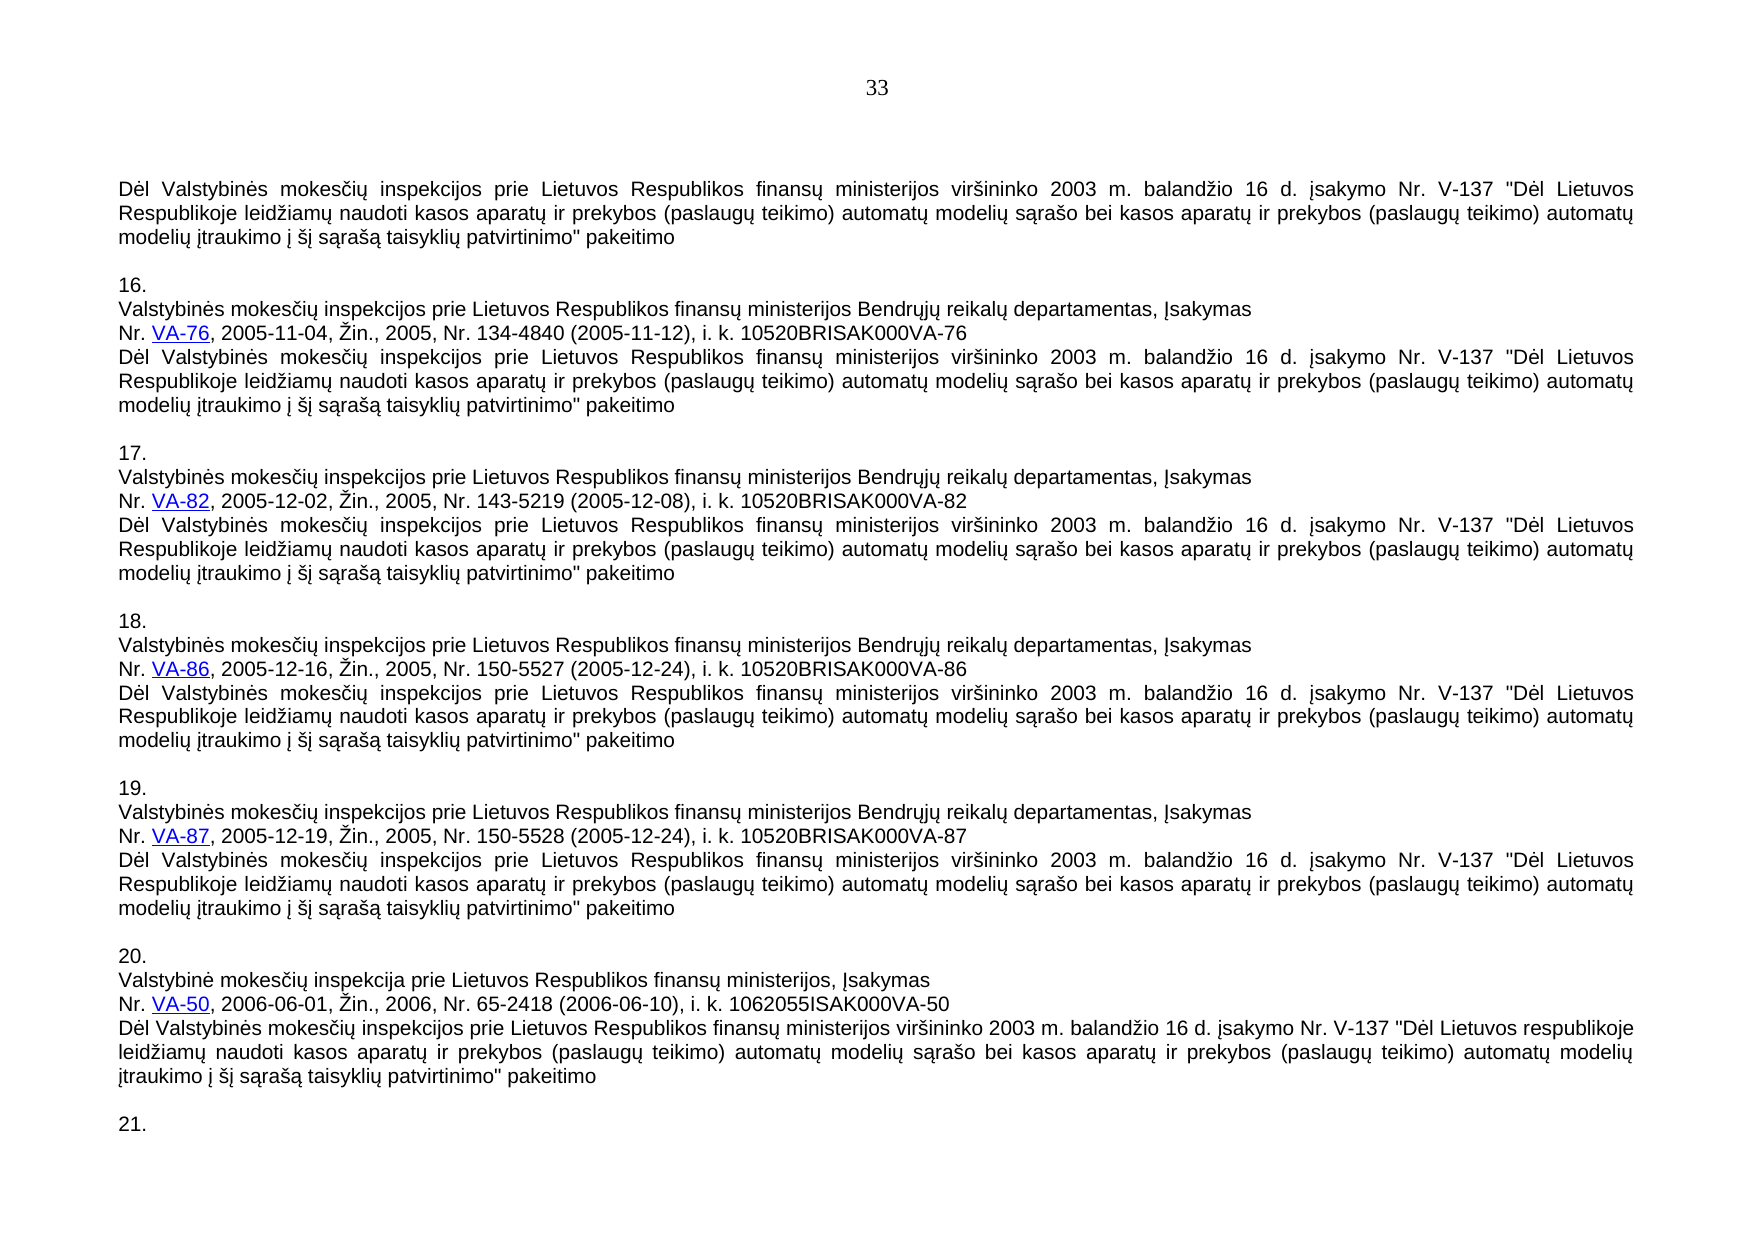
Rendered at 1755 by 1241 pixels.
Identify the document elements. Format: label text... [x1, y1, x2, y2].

text 21. [118, 1112, 1636, 1136]
text Valstybinės mokesčių inspekcijos prie Lietuvos Respublikos finansų ministerijos Bendrųjų reikalų departamentas, Įsakymas [118, 632, 1636, 656]
text Nr. VA-87, 2005-12-19, Žin., 2005, Nr. 150-5528 (2005-12-24), i. k. 10520BRISAK000VA-87 [118, 824, 1636, 848]
text Nr. VA-76, 2005-11-04, Žin., 2005, Nr. 134-4840 (2005-11-12), i. k. 10520BRISAK000VA-76 [118, 321, 1636, 345]
text Nr. VA-50, 2006-06-01, Žin., 2006, Nr. 65-2418 (2006-06-10), i. k. 1062055ISAK000VA-50 [118, 992, 1636, 1016]
text Valstybinės mokesčių inspekcijos prie Lietuvos Respublikos finansų ministerijos Bendrųjų reikalų departamentas, Įsakymas [118, 465, 1636, 489]
text 19. [118, 776, 1636, 800]
text Dėl Valstybinės mokesčių inspekcijos prie Lietuvos Respublikos finansų ministerijos viršininko 2003 m. balandžio 16 d. įsakymo Nr. V-137 "Dėl Lietuvos Respublikoje leidžiamų naudoti kasos aparatų ir prekybos (paslaugų teikimo) automatų modelių sąrašo bei kasos aparatų ir prekybos (paslaugų teikimo) automatų modelių įtraukimo į šį sąrašą taisyklių patvirtinimo" pakeitimo [118, 345, 1636, 417]
text Valstybinės mokesčių inspekcijos prie Lietuvos Respublikos finansų ministerijos Bendrųjų reikalų departamentas, Įsakymas [118, 297, 1636, 321]
text Dėl Valstybinės mokesčių inspekcijos prie Lietuvos Respublikos finansų ministerijos viršininko 2003 m. balandžio 16 d. įsakymo Nr. V-137 "Dėl Lietuvos Respublikoje leidžiamų naudoti kasos aparatų ir prekybos (paslaugų teikimo) automatų modelių sąrašo bei kasos aparatų ir prekybos (paslaugų teikimo) automatų modelių įtraukimo į šį sąrašą taisyklių patvirtinimo" pakeitimo [118, 680, 1636, 752]
text Dėl Valstybinės mokesčių inspekcijos prie Lietuvos Respublikos finansų ministerijos viršininko 2003 m. balandžio 16 d. įsakymo Nr. V-137 "Dėl Lietuvos Respublikoje leidžiamų naudoti kasos aparatų ir prekybos (paslaugų teikimo) automatų modelių sąrašo bei kasos aparatų ir prekybos (paslaugų teikimo) automatų modelių įtraukimo į šį sąrašą taisyklių patvirtinimo" pakeitimo [118, 513, 1636, 584]
text Nr. VA-86, 2005-12-16, Žin., 2005, Nr. 150-5527 (2005-12-24), i. k. 10520BRISAK000VA-86 [118, 656, 1636, 680]
text 17. [118, 441, 1636, 465]
text Dėl Valstybinės mokesčių inspekcijos prie Lietuvos Respublikos finansų ministerijos viršininko 2003 m. balandžio 16 d. įsakymo Nr. V-137 "Dėl Lietuvos Respublikoje leidžiamų naudoti kasos aparatų ir prekybos (paslaugų teikimo) automatų modelių sąrašo bei kasos aparatų ir prekybos (paslaugų teikimo) automatų modelių įtraukimo į šį sąrašą taisyklių patvirtinimo" pakeitimo [118, 177, 1636, 249]
text Dėl Valstybinės mokesčių inspekcijos prie Lietuvos Respublikos finansų ministerijos viršininko 2003 m. balandžio 16 d. įsakymo Nr. V-137 "Dėl Lietuvos Respublikoje leidžiamų naudoti kasos aparatų ir prekybos (paslaugų teikimo) automatų modelių sąrašo bei kasos aparatų ir prekybos (paslaugų teikimo) automatų modelių įtraukimo į šį sąrašą taisyklių patvirtinimo" pakeitimo [118, 848, 1636, 920]
text 20. [118, 944, 1636, 968]
text 18. [118, 608, 1636, 632]
text Dėl Valstybinės mokesčių inspekcijos prie Lietuvos Respublikos finansų ministerijos viršininko 2003 m. balandžio 16 d. įsakymo Nr. V-137 "Dėl Lietuvos respublikoje leidžiamų naudoti kasos aparatų ir prekybos (paslaugų teikimo) automatų modelių sąrašo bei kasos aparatų ir prekybos (paslaugų teikimo) automatų modelių įtraukimo į šį sąrašą taisyklių patvirtinimo" pakeitimo [118, 1016, 1636, 1088]
text Valstybinės mokesčių inspekcijos prie Lietuvos Respublikos finansų ministerijos Bendrųjų reikalų departamentas, Įsakymas [118, 800, 1636, 824]
text 16. [118, 273, 1636, 297]
text Valstybinė mokesčių inspekcija prie Lietuvos Respublikos finansų ministerijos, Įsakymas [118, 968, 1636, 992]
text Nr. VA-82, 2005-12-02, Žin., 2005, Nr. 143-5219 (2005-12-08), i. k. 10520BRISAK000VA-82 [118, 489, 1636, 513]
